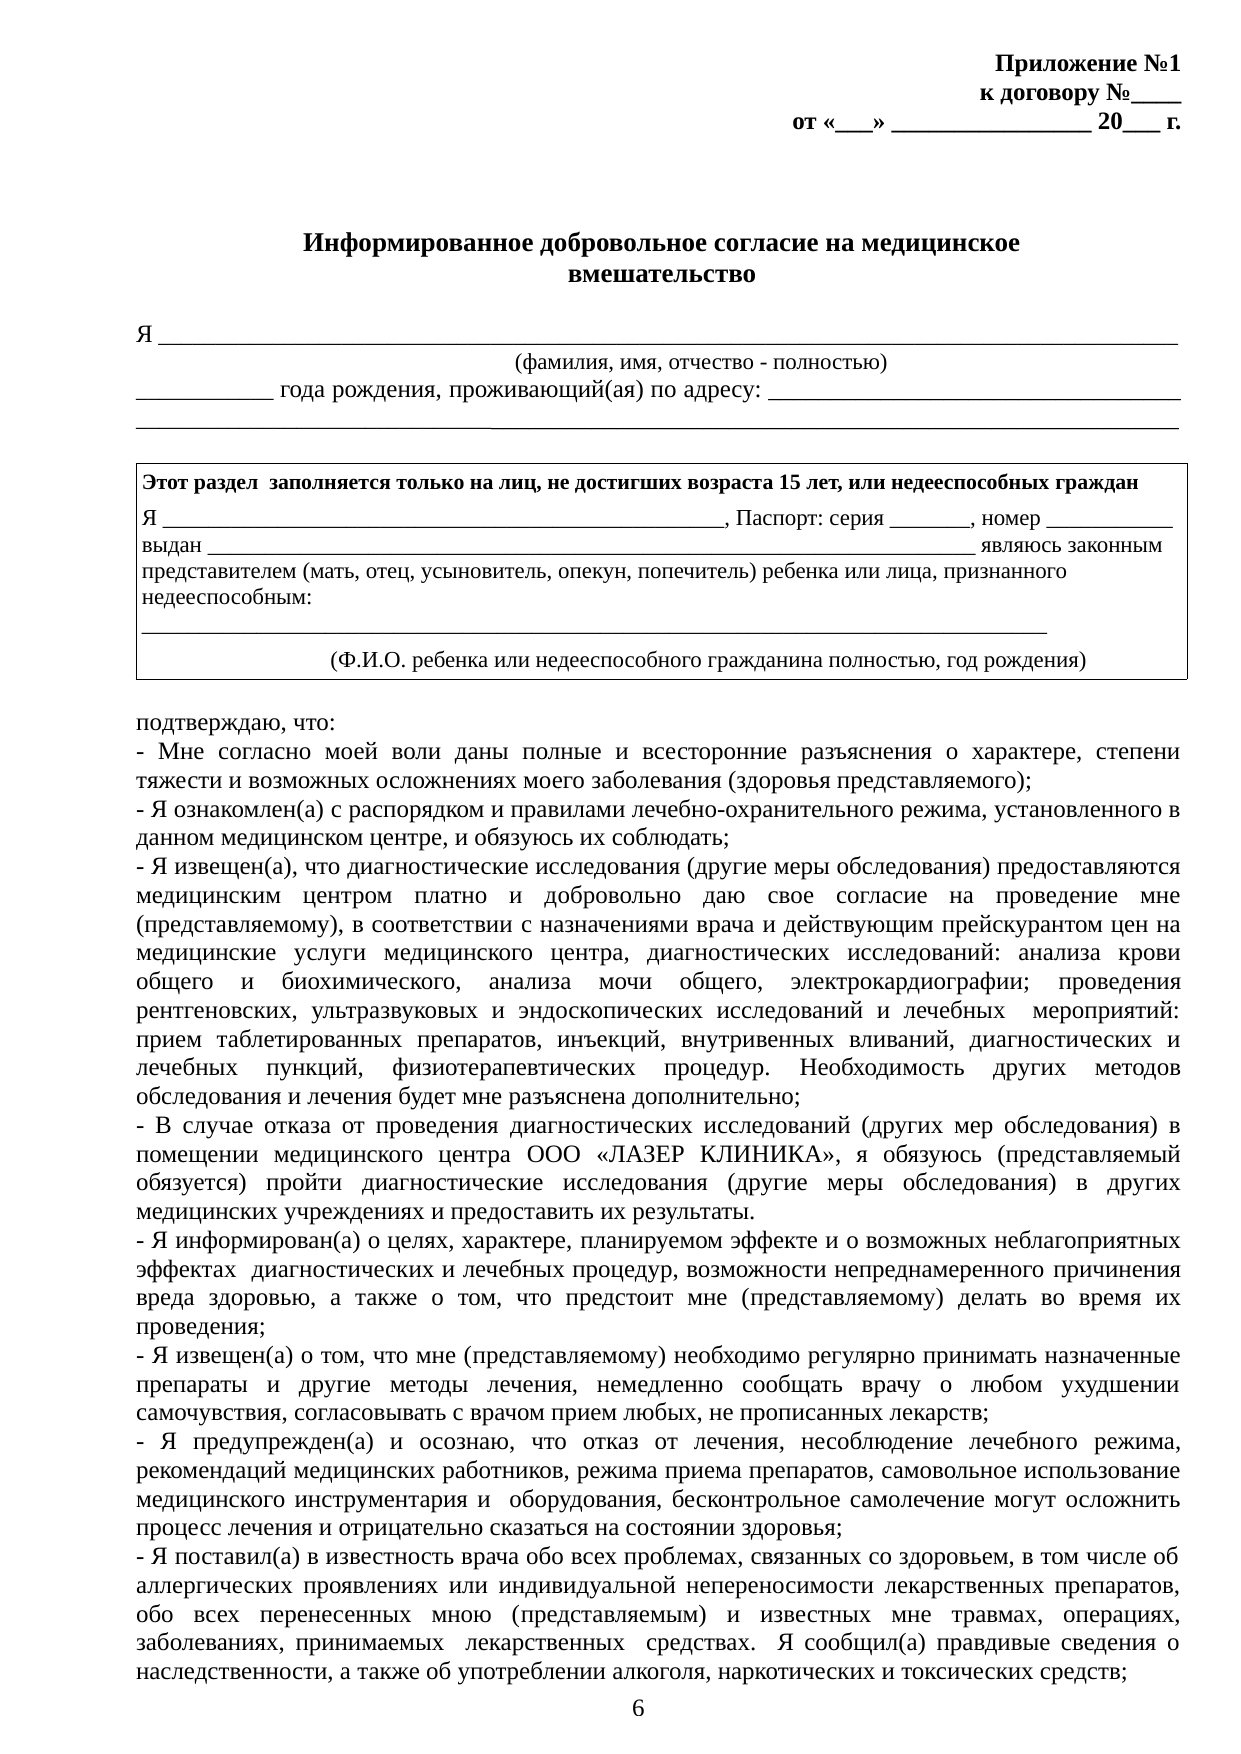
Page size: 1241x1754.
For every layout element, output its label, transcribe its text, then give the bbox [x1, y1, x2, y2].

text ____________ года рождения, проживающий(ая) по адресу: _________________________________ ______________________________________________________________________________________ [136, 374, 1181, 432]
text - В случае отказа от проведения диагностических исследований (других мер обследования) в помещении медицинского центра ООО «ЛАЗЕР КЛИНИКА», я обязуюсь (представляемый обязуется) пройти диагностические исследования (другие меры обследования) в других медицинских учреждениях и предоставить их результаты. [136, 1110, 1181, 1225]
text - Мне согласно моей воли даны полные и всесторонние разъяснения о характере, степени тяжести и возможных осложнениях моего заболевания (здоровья представляемого); [136, 736, 1181, 794]
text - Я извещен(а) о том, что мне (представляемому) необходимо регулярно принимать назначенные препараты и другие методы лечения, немедленно сообщать врачу о любом ухудшении самочувствия, согласовывать с врачом прием любых, не прописанных лекарств; [136, 1340, 1181, 1426]
text Я _________________________________________________________________________________________ [136, 319, 1181, 348]
text подтверждаю, что: [136, 707, 1181, 736]
table_header Этот раздел заполняется только на лиц, не достигших возраста 15 лет, или недееспособных граждан Я _________________________________________________, Паспорт: серия _______, номер ___________ выдан ___________________________________________________________________ являюсь законным представителем (мать, отец, усыновитель, опекун, попечитель) ребенка или лица, признанного недееспособным: _______________________________________________________________________________ (Ф.И.О. ребенка или недееспособного гражданина полностью, год рождения) [137, 464, 1187, 679]
text - Я ознакомлен(а) с распорядком и правилами лечебно-охранительного режима, установленного в данном медицинском центре, и обязуюсь их соблюдать; [136, 794, 1181, 851]
text к договору №____ [136, 77, 1181, 106]
text - Я извещен(а), что диагностические исследования (другие меры обследования) предоставляются медицинским центром платно и добровольно даю свое согласие на проведение мне (представляемому), в соответствии с назначениями врача и действующим прейскурантом цен на медицинские услуги медицинского центра, диагностических исследований: анализа крови общего и биохимического, анализа мочи общего, электрокардиографии; проведения рентгеновских, ультразвуковых и эндоскопических исследований и лечебных мероприятий: прием таблетированных препаратов, инъекций, внутривенных вливаний, диагностических и лечебных пункций, физиотерапевтических процедур. Необходимость других методов обследования и лечения будет мне разъяснена дополнительно; [136, 851, 1181, 1110]
text Информированное добровольное согласие на медицинское [136, 226, 1181, 257]
text (фамилия, имя, отчество - полностью) [136, 348, 1181, 374]
text от «___» ________________ 20___ г. [136, 106, 1181, 135]
text Приложение №1 [136, 48, 1181, 77]
text - Я поставил(а) в известность врача обо всех проблемах, связанных со здоровьем, в том числе об аллергических проявлениях или индивидуальной непереносимости лекарственных препаратов, обо всех перенесенных мною (представляемым) и известных мне травмах, операциях, заболеваниях, принимаемых лекарственных средствах. Я сообщил(а) правдивые сведения о наследственности, а также об употреблении алкоголя, наркотических и токсических средств; [136, 1541, 1181, 1685]
text - Я информирован(а) о целях, характере, планируемом эффекте и о возможных неблагоприятных эффектах диагностических и лечебных процедур, возможности непреднамеренного причинения вреда здоровью, а также о том, что предстоит мне (представляемому) делать во время их проведения; [136, 1225, 1181, 1340]
text вмешательство [136, 257, 1181, 288]
text - Я предупрежден(а) и осознаю, что отказ от лечения, несоблюдение лечебного режима, рекомендаций медицинских работников, режима приема препаратов, самовольное использование медицинского инструментария и оборудования, бесконтрольное самолечение могут осложнить процесс лечения и отрицательно сказаться на состоянии здоровья; [136, 1426, 1181, 1541]
